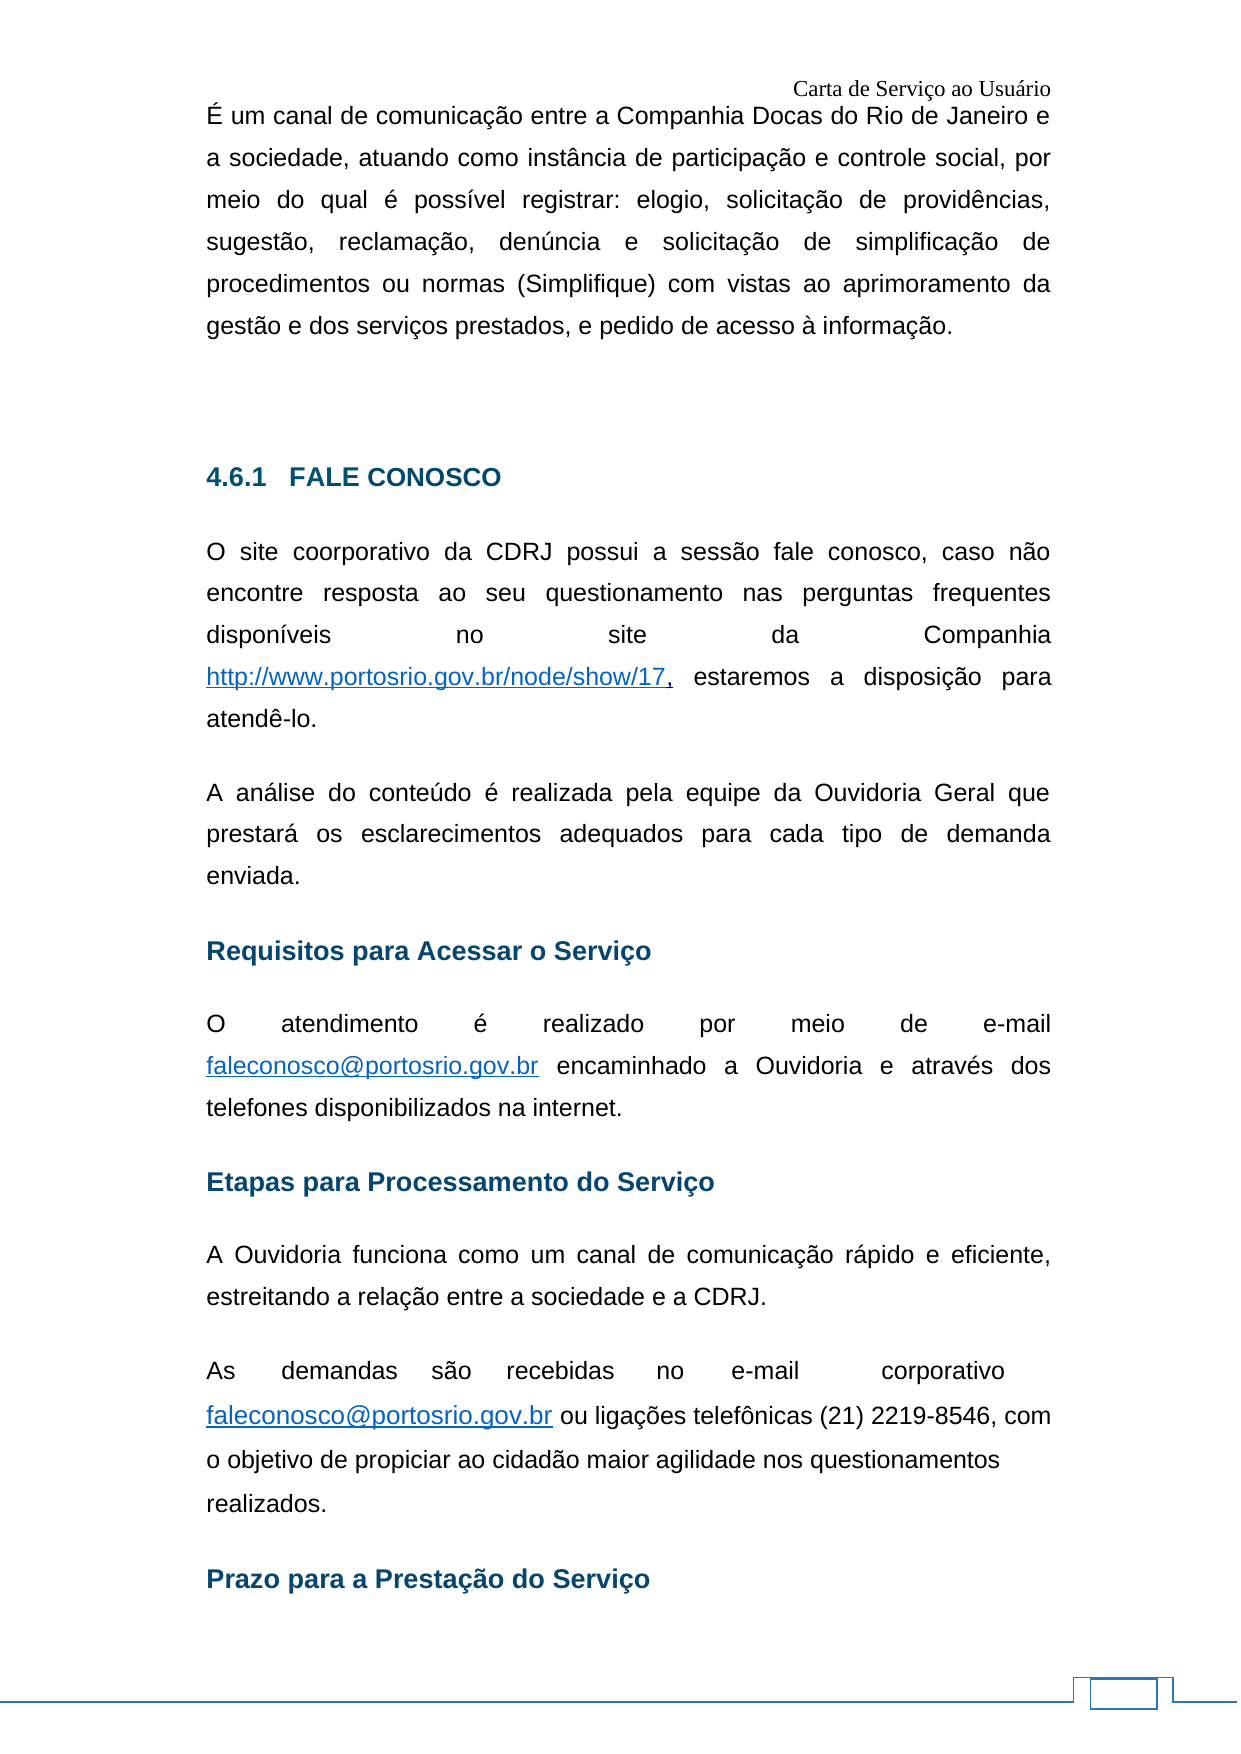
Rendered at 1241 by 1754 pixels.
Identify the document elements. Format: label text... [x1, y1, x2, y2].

text A Ouvidoria funciona como um canal de comunicação rápido e eficiente, estreitando a relação entre a sociedade e a CDRJ. [206, 1240, 1052, 1311]
text É um canal de comunicação entre a Companhia Docas do Rio de Janeiro e a sociedade, atuando como instância de participação e controle social, por meio do qual é possível registrar: elogio, solicitação de providências, sugestão, reclamação, denúncia e solicitação de simplificação de procedimentos ou normas (Simplifique) com vistas ao aprimoramento da gestão e dos serviços prestados, e pedido de acesso à informação. [206, 101, 1052, 339]
text As demandas são recebidas no e-mail corporativo faleconosco@portosrio.gov.br ou ligações telefônicas (21) 2219-8546, com o objetivo de propiciar ao cidadão maior agilidade nos questionamentos realizados. [206, 1356, 1072, 1517]
text A análise do conteúdo é realizada pela equipe da Ouvidoria Geral que prestará os esclarecimentos adequados para cada tipo de demanda enviada. [206, 778, 1052, 890]
text Requisitos para Acessar o Serviço [206, 935, 1053, 966]
subtitle 4.6.1 FALE CONOSCO [206, 461, 1181, 492]
text O atendimento é realizado por meio de e-mail faleconosco@portosrio.gov.br encaminhado a Ouvidoria e através dos telefones disponibilizados na internet. [206, 1009, 1052, 1121]
text Prazo para a Prestação do Serviço [206, 1563, 1053, 1594]
text Etapas para Processamento do Serviço [206, 1166, 1053, 1198]
text O site coorporativo da CDRJ possui a sessão fale conosco, caso não encontre resposta ao seu questionamento nas perguntas frequentes disponíveis no site da Companhia http://www.portosrio.gov.br/node/show/17, estaremos a disposição para atendê-lo. [206, 536, 1052, 733]
